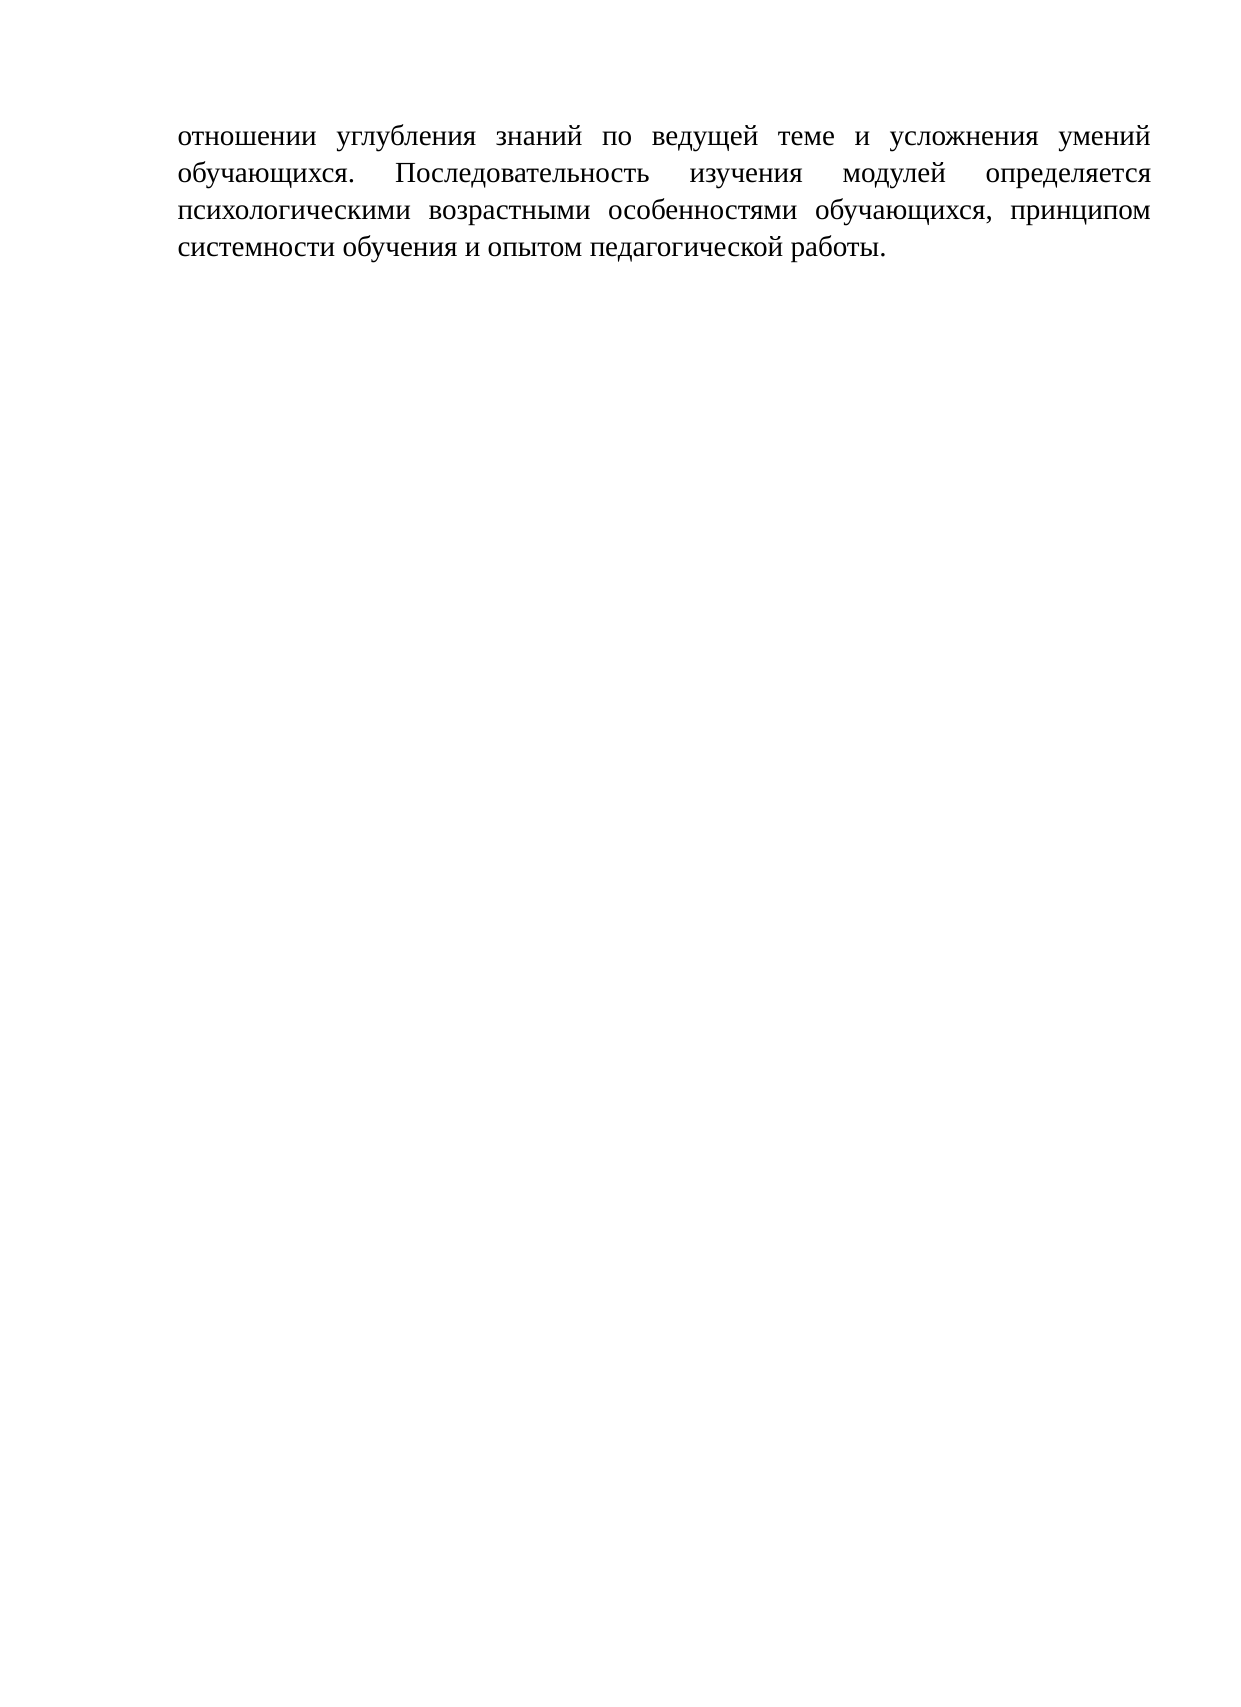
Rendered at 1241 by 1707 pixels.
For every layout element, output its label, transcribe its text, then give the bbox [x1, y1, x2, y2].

text отношении углубления знаний по ведущей теме и усложнения умений обучающихся. Последовательность изучения модулей определяется психологическими возрастными особенностями обучающихся, принципом системности обучения и опытом педагогической работы. [177, 118, 1152, 262]
